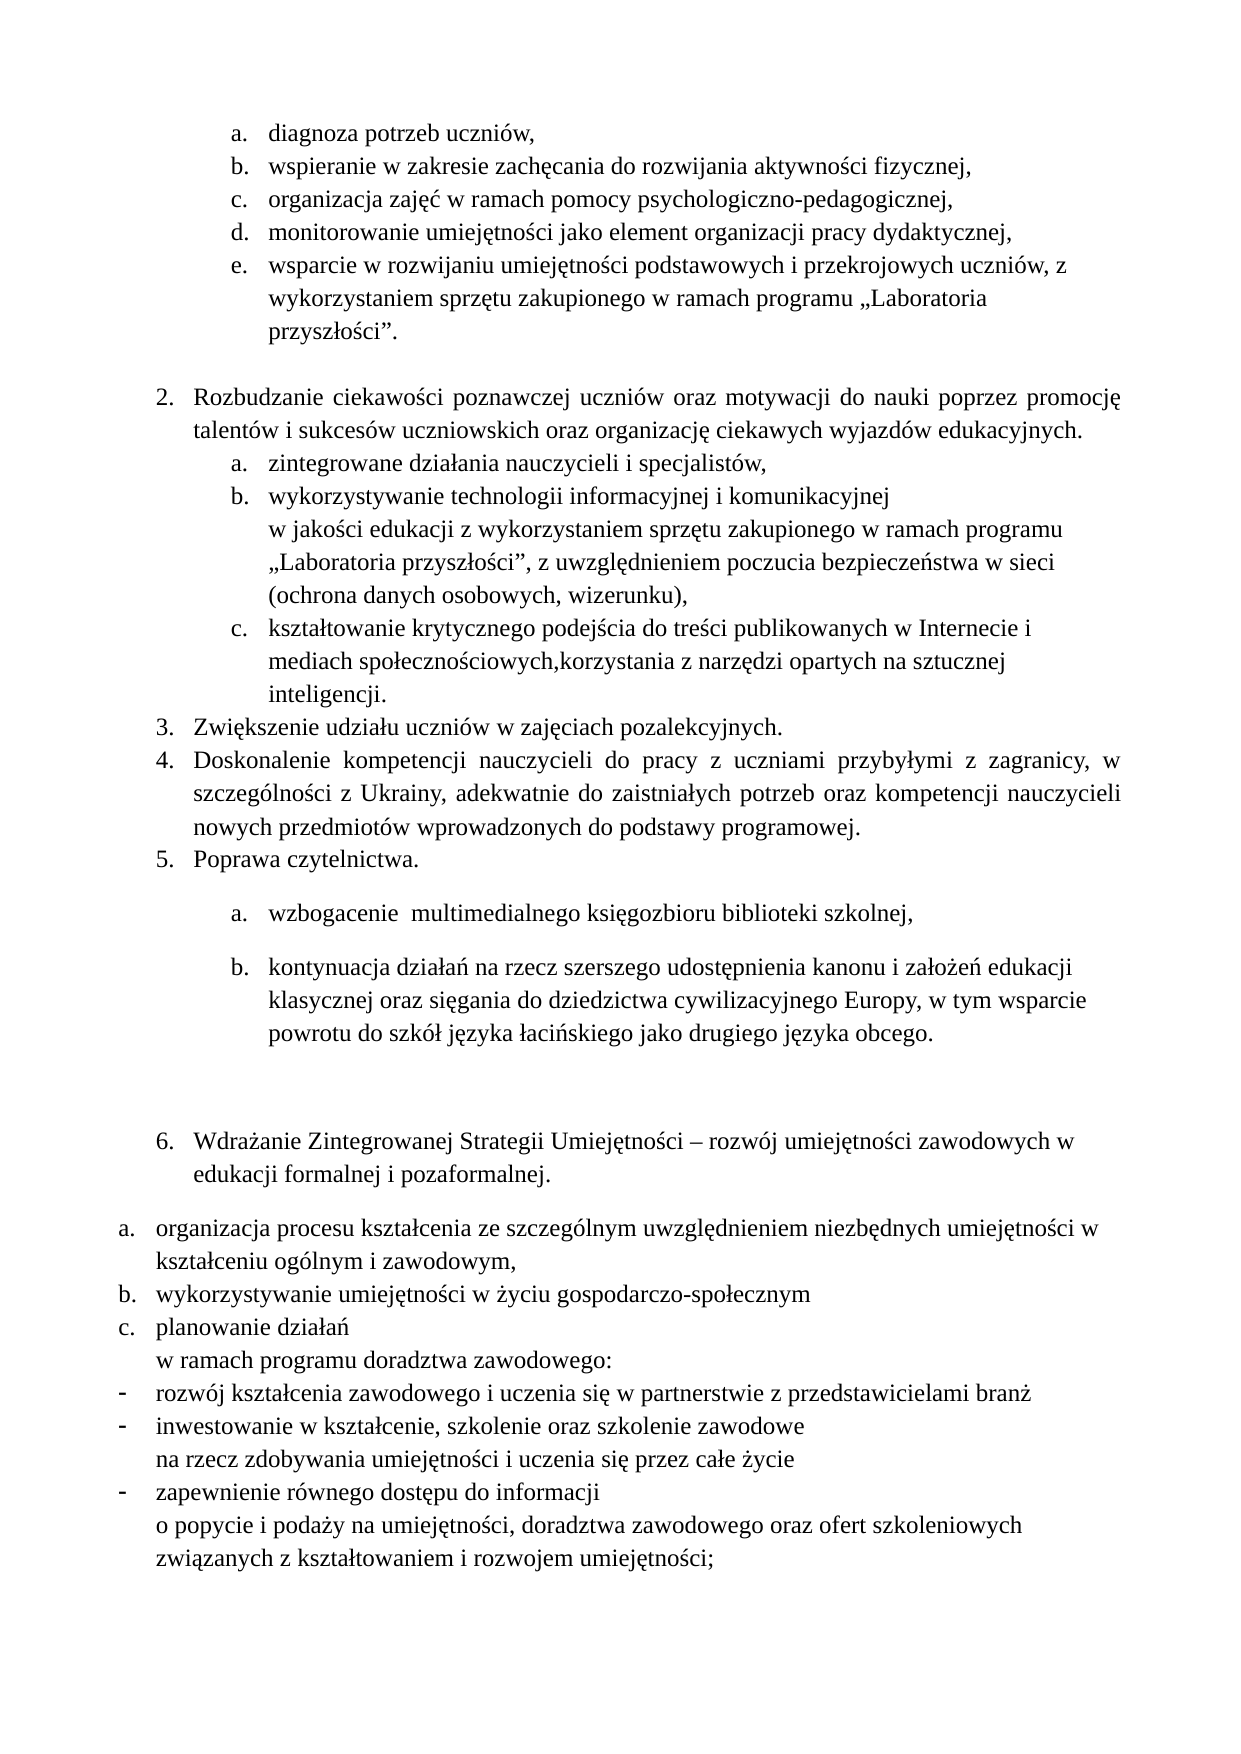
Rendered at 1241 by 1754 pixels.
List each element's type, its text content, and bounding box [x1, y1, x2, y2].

list zintegrowane działania nauczycieli i specjalistów, [231, 448, 1122, 477]
list zapewnienie równego dostępu do informacji o popycie i podaży na umiejętności, doradztwa zawodowego oraz ofert szkoleniowych związanych z kształtowaniem i rozwojem umiejętności; [118, 1477, 1122, 1572]
list kształtowanie krytycznego podejścia do treści publikowanych w Internecie i mediach społecznościowych,korzystania z narzędzi opartych na sztucznej inteligencji. [231, 613, 1122, 708]
list Wdrażanie Zintegrowanej Strategii Umiejętności – rozwój umiejętności zawodowych w edukacji formalnej i pozaformalnej. [156, 1126, 1122, 1188]
list organizacja zajęć w ramach pomocy psychologiczno-pedagogicznej, [231, 184, 1122, 213]
list planowanie działań w ramach programu doradztwa zawodowego: [118, 1312, 1122, 1374]
list Zwiększenie udziału uczniów w zajęciach pozalekcyjnych. [156, 712, 1122, 741]
list wsparcie w rozwijaniu umiejętności podstawowych i przekrojowych uczniów, z wykorzystaniem sprzętu zakupionego w ramach programu „Laboratoria przyszłości”. [231, 250, 1122, 345]
list rozwój kształcenia zawodowego i uczenia się w partnerstwie z przedstawicielami branż [118, 1378, 1122, 1407]
list wzbogacenie multimedialnego księgozbioru biblioteki szkolnej, [231, 898, 1122, 927]
list wykorzystywanie umiejętności w życiu gospodarczo-społecznym [118, 1279, 1122, 1308]
list monitorowanie umiejętności jako element organizacji pracy dydaktycznej, [231, 217, 1122, 246]
list inwestowanie w kształcenie, szkolenie oraz szkolenie zawodowe na rzecz zdobywania umiejętności i uczenia się przez całe życie [118, 1411, 1122, 1473]
list diagnoza potrzeb uczniów, [231, 118, 1122, 147]
list wspieranie w zakresie zachęcania do rozwijania aktywności fizycznej, [231, 151, 1122, 180]
list Poprawa czytelnictwa. [156, 844, 1122, 873]
list Doskonalenie kompetencji nauczycieli do pracy z uczniami przybyłymi z zagranicy, w szczególności z Ukrainy, adekwatnie do zaistniałych potrzeb oraz kompetencji nauczycieli nowych przedmiotów wprowadzonych do podstawy programowej. [156, 746, 1122, 840]
list Rozbudzanie ciekawości poznawczej uczniów oraz motywacji do nauki poprzez promocję talentów i sukcesów uczniowskich oraz organizację ciekawych wyjazdów edukacyjnych. [156, 382, 1122, 444]
list wykorzystywanie technologii informacyjnej i komunikacyjnej w jakości edukacji z wykorzystaniem sprzętu zakupionego w ramach programu „Laboratoria przyszłości”, z uwzględnieniem poczucia bezpieczeństwa w sieci (ochrona danych osobowych, wizerunku), [231, 481, 1122, 609]
list organizacja procesu kształcenia ze szczególnym uwzględnieniem niezbędnych umiejętności w kształceniu ogólnym i zawodowym, [118, 1213, 1122, 1275]
list kontynuacja działań na rzecz szerszego udostępnienia kanonu i założeń edukacji klasycznej oraz sięgania do dziedzictwa cywilizacyjnego Europy, w tym wsparcie powrotu do szkół języka łacińskiego jako drugiego języka obcego. [231, 952, 1122, 1047]
